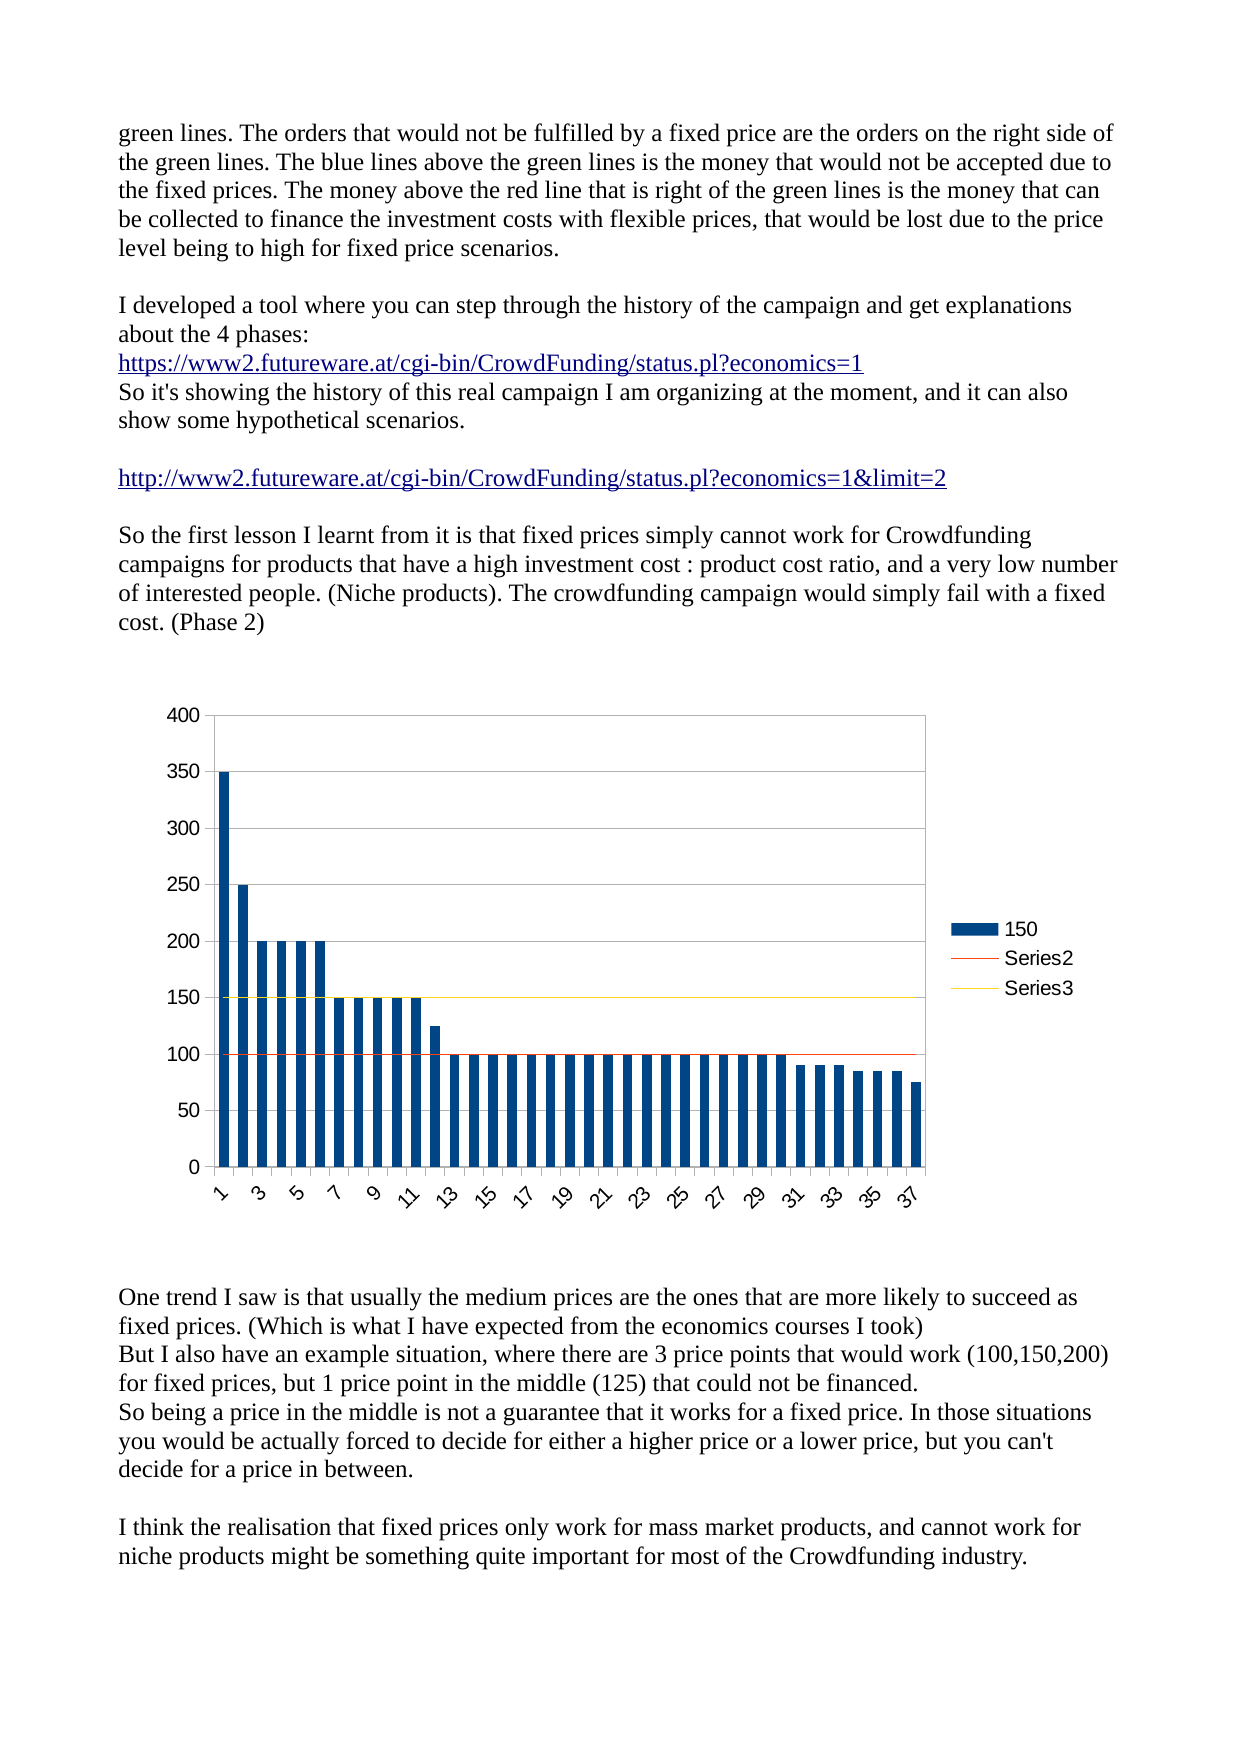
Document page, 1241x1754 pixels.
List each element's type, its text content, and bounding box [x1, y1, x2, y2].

text green lines. The orders that would not be fulfilled by a fixed price are the orders on the right side of the green lines. The blue lines above the green lines is the money that would not be accepted due to the fixed prices. The money above the red line that is right of the green lines is the money that can be collected to finance the investment costs with flexible prices, that would be lost due to the price level being to high for fixed price scenarios. [118, 118, 1122, 262]
text So the first lesson I learnt from it is that fixed prices simply cannot work for Crowdfunding campaigns for products that have a high investment cost : product cost ratio, and a very low number of interested people. (Niche products). The crowdfunding campaign would simply fail with a fixed cost. (Phase 2) [118, 521, 1122, 636]
text I think the realisation that fixed prices only work for mass market products, and cannot work for niche products might be something quite important for most of the Crowdfunding industry. [118, 1512, 1122, 1569]
text So it's showing the history of this real campaign I am organizing at the moment, and it can also show some hypothetical scenarios. [118, 377, 1122, 434]
text https://www2.futureware.at/cgi-bin/CrowdFunding/status.pl?economics=1 [118, 348, 1122, 377]
text I developed a tool where you can step through the history of the campaign and get explanations about the 4 phases: [118, 291, 1122, 348]
text So being a price in the middle is not a guarantee that it works for a fixed price. In those situations you would be actually forced to decide for either a higher price or a lower price, but you can't decide for a price in between. [118, 1397, 1122, 1483]
text One trend I saw is that usually the medium prices are the ones that are more likely to succeed as fixed prices. (Which is what I have expected from the economics courses I took) [118, 1282, 1122, 1339]
text http://www2.futureware.at/cgi-bin/CrowdFunding/status.pl?economics=1&limit=2 [118, 463, 1122, 492]
text But I also have an example situation, where there are 3 price points that would work (100,150,200) for fixed prices, but 1 price point in the middle (125) that could not be financed. [118, 1339, 1122, 1397]
